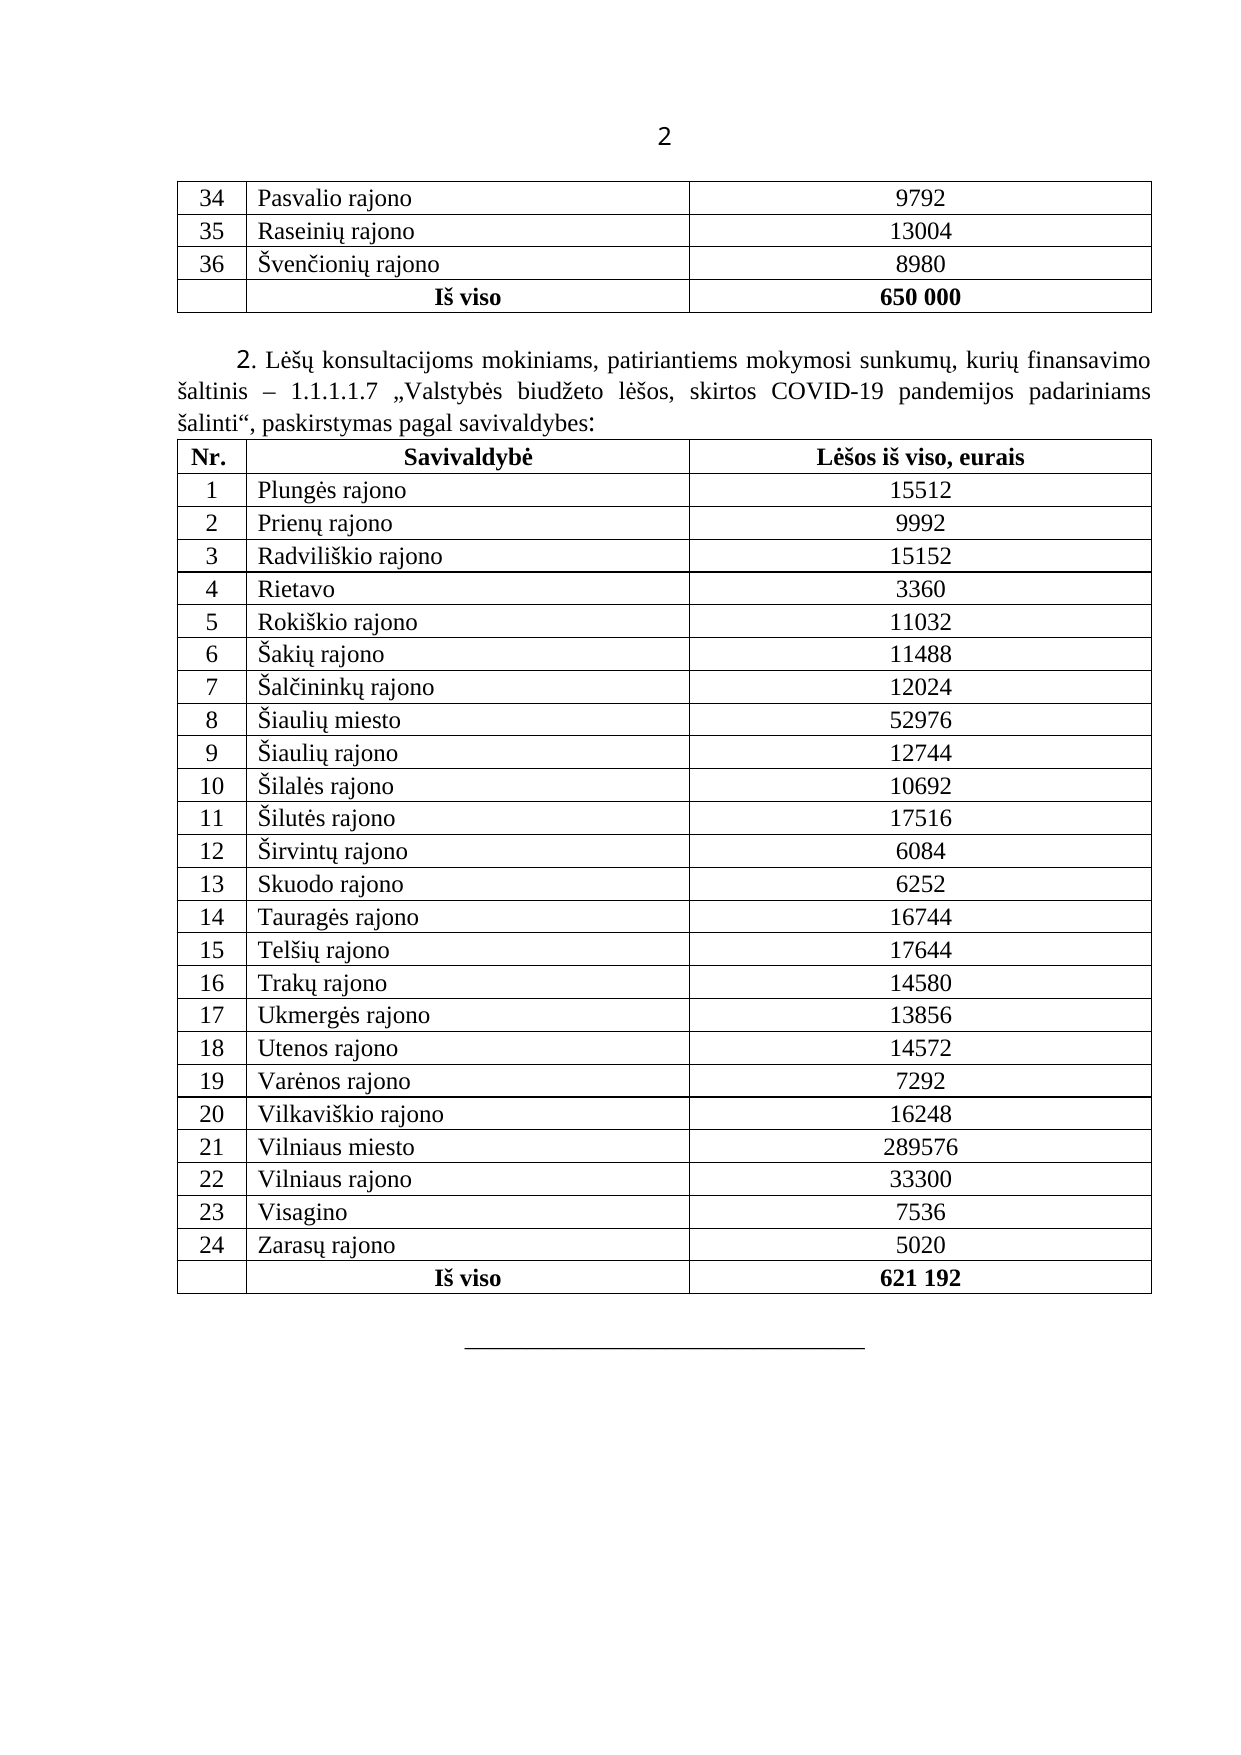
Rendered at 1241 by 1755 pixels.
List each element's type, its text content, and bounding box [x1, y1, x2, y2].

text 2. Lėšų konsultacijoms mokiniams, patiriantiems mokymosi sunkumų, kurių finansavimo šaltinis – 1.1.1.1.7 „Valstybės biudžeto lėšos, skirtos COVID-19 pandemijos padariniams šalinti“, paskirstymas pagal savivaldybes: [177, 342, 1152, 438]
table_cell Šakių rajono [247, 638, 689, 670]
table_cell 7292 [690, 1065, 1151, 1096]
table_cell 3 [178, 540, 246, 571]
table_cell 17 [178, 999, 246, 1031]
table_cell 15512 [690, 474, 1151, 506]
table_cell 17516 [690, 802, 1151, 834]
table_cell Rietavo [247, 573, 689, 604]
text ________________________________ [177, 1323, 1152, 1352]
table_cell 621 192 [690, 1261, 1151, 1293]
table_cell 21 [178, 1130, 246, 1162]
table_cell 19 [178, 1065, 246, 1096]
table_cell Ukmergės rajono [247, 999, 689, 1031]
table_cell 5020 [690, 1229, 1151, 1260]
table_cell 7 [178, 671, 246, 703]
table_cell Iš viso [247, 1261, 689, 1293]
table_cell [178, 1261, 246, 1293]
table_cell Tauragės rajono [247, 901, 689, 932]
table_cell 9 [178, 736, 246, 768]
table_cell 16248 [690, 1098, 1151, 1129]
table_cell 15152 [690, 540, 1151, 571]
table_cell Iš viso [247, 280, 689, 312]
table_cell 7536 [690, 1196, 1151, 1228]
table_cell Prienų rajono [247, 507, 689, 538]
table_cell 6 [178, 638, 246, 670]
table_cell Šiaulių miesto [247, 704, 689, 735]
table_cell Šiaulių rajono [247, 736, 689, 768]
table_cell Vilkaviškio rajono [247, 1098, 689, 1129]
table_cell 8 [178, 704, 246, 735]
table_cell 289576 [690, 1130, 1151, 1162]
table_cell Šilalės rajono [247, 769, 689, 801]
table_cell 11488 [690, 638, 1151, 670]
table_cell Utenos rajono [247, 1032, 689, 1063]
table_cell 10 [178, 769, 246, 801]
table_cell 11 [178, 802, 246, 834]
table_cell 6252 [690, 868, 1151, 899]
table_header Lėšos iš viso, eurais [690, 440, 1151, 473]
table_cell 16744 [690, 901, 1151, 932]
table_cell Pasvalio rajono [247, 182, 689, 213]
table_cell 13856 [690, 999, 1151, 1031]
table_header Nr. [178, 440, 246, 473]
table_cell Plungės rajono [247, 474, 689, 506]
table_cell 5 [178, 605, 246, 637]
table_cell 17644 [690, 933, 1151, 965]
table_cell Šalčininkų rajono [247, 671, 689, 703]
table_cell 14580 [690, 966, 1151, 998]
table_cell Trakų rajono [247, 966, 689, 998]
table_cell 33300 [690, 1163, 1151, 1195]
table_cell 12024 [690, 671, 1151, 703]
table_cell Rokiškio rajono [247, 605, 689, 637]
table_cell 8980 [690, 247, 1151, 279]
table_cell 1 [178, 474, 246, 506]
table_cell 22 [178, 1163, 246, 1195]
table_cell 18 [178, 1032, 246, 1063]
table_cell 24 [178, 1229, 246, 1260]
table_cell Vilniaus rajono [247, 1163, 689, 1195]
table_cell 650 000 [690, 280, 1151, 312]
table_cell 4 [178, 573, 246, 604]
table_cell Raseinių rajono [247, 215, 689, 246]
table_cell Visagino [247, 1196, 689, 1228]
table_cell 12 [178, 835, 246, 867]
table_cell 9792 [690, 182, 1151, 213]
table_cell Vilniaus miesto [247, 1130, 689, 1162]
table_cell 12744 [690, 736, 1151, 768]
table_cell 16 [178, 966, 246, 998]
table_cell Skuodo rajono [247, 868, 689, 899]
table_cell 10692 [690, 769, 1151, 801]
table_cell 14572 [690, 1032, 1151, 1063]
table_cell Zarasų rajono [247, 1229, 689, 1260]
table_cell 23 [178, 1196, 246, 1228]
table_cell 34 [178, 182, 246, 213]
table_cell 15 [178, 933, 246, 965]
table_cell Šilutės rajono [247, 802, 689, 834]
table_cell [178, 280, 246, 312]
table_cell Radviliškio rajono [247, 540, 689, 571]
table_cell Švenčionių rajono [247, 247, 689, 279]
table_cell Varėnos rajono [247, 1065, 689, 1096]
table_cell 36 [178, 247, 246, 279]
table_cell Širvintų rajono [247, 835, 689, 867]
table_cell 9992 [690, 507, 1151, 538]
table_cell 3360 [690, 573, 1151, 604]
table_cell 14 [178, 901, 246, 932]
table_cell 6084 [690, 835, 1151, 867]
table_cell 35 [178, 215, 246, 246]
table_header Savivaldybė [247, 440, 689, 473]
table_cell 13004 [690, 215, 1151, 246]
table_cell Telšių rajono [247, 933, 689, 965]
table_cell 11032 [690, 605, 1151, 637]
table_cell 20 [178, 1098, 246, 1129]
table_cell 2 [178, 507, 246, 538]
table_cell 13 [178, 868, 246, 899]
table_cell 52976 [690, 704, 1151, 735]
